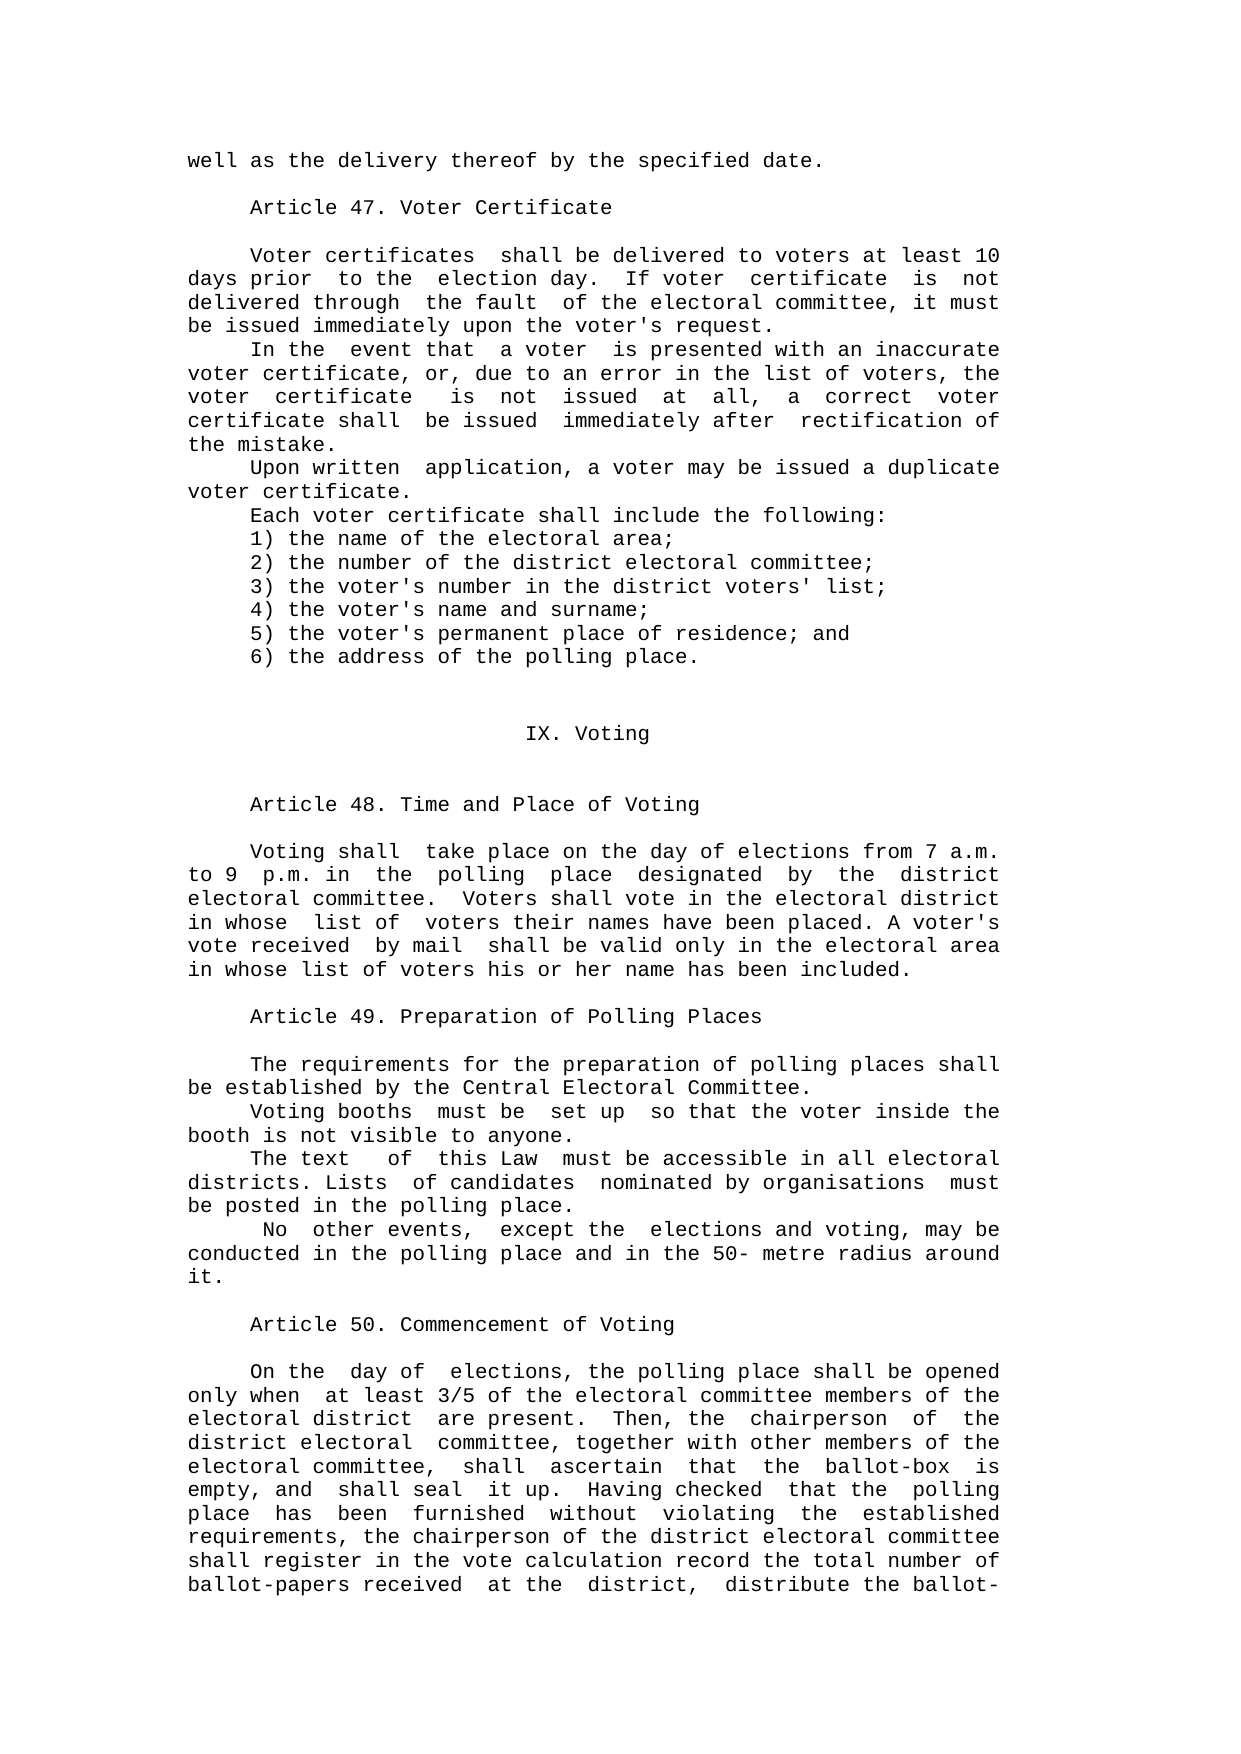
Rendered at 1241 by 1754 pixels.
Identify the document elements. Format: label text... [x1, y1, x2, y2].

text 6) the address of the polling place. [187, 647, 1053, 670]
text On the day of elections, the polling place shall be opened [187, 1361, 1053, 1385]
text electoral committee, shall ascertain that the ballot-box is [187, 1456, 1053, 1479]
text to 9 p.m. in the polling place designated by the district [187, 864, 1053, 888]
text be posted in the polling place. [187, 1196, 1053, 1219]
text 1) the name of the electoral area; [187, 528, 1053, 552]
text Voter certificates shall be delivered to voters at least 10 [187, 244, 1053, 268]
text 2) the number of the district electoral committee; [187, 552, 1053, 576]
text Article 47. Voter Certificate [187, 197, 1053, 221]
text empty, and shall seal it up. Having checked that the polling [187, 1479, 1053, 1503]
text it. [187, 1266, 1053, 1290]
text only when at least 3/5 of the electoral committee members of the [187, 1385, 1053, 1408]
text booth is not visible to anyone. [187, 1124, 1053, 1148]
text district electoral committee, together with other members of the [187, 1432, 1053, 1456]
text shall register in the vote calculation record the total number of [187, 1550, 1053, 1574]
text certificate shall be issued immediately after rectification of [187, 410, 1053, 434]
text Voting shall take place on the day of elections from 7 a.m. [187, 841, 1053, 864]
text voter certificate, or, due to an error in the list of voters, the [187, 363, 1053, 386]
text Upon written application, a voter may be issued a duplicate [187, 457, 1053, 481]
text requirements, the chairperson of the district electoral committee [187, 1527, 1053, 1550]
text electoral district are present. Then, the chairperson of the [187, 1408, 1053, 1432]
text Article 50. Commencement of Voting [187, 1314, 1053, 1337]
text in whose list of voters his or her name has been included. [187, 959, 1053, 983]
text be established by the Central Electoral Committee. [187, 1077, 1053, 1101]
text IX. Voting [187, 723, 1053, 746]
text districts. Lists of candidates nominated by organisations must [187, 1172, 1053, 1196]
text well as the delivery thereof by the specified date. [187, 150, 1053, 174]
text 4) the voter's name and surname; [187, 599, 1053, 623]
text delivered through the fault of the electoral committee, it must [187, 292, 1053, 316]
text ballot-papers received at the district, distribute the ballot- [187, 1574, 1053, 1597]
text voter certificate. [187, 481, 1053, 505]
text 3) the voter's number in the district voters' list; [187, 576, 1053, 599]
text The requirements for the preparation of polling places shall [187, 1054, 1053, 1077]
text Article 49. Preparation of Polling Places [187, 1006, 1053, 1030]
text Each voter certificate shall include the following: [187, 505, 1053, 528]
text In the event that a voter is presented with an inaccurate [187, 339, 1053, 363]
text in whose list of voters their names have been placed. A voter's [187, 912, 1053, 935]
text place has been furnished without violating the established [187, 1503, 1053, 1527]
text No other events, except the elections and voting, may be [187, 1219, 1053, 1243]
text conducted in the polling place and in the 50- metre radius around [187, 1243, 1053, 1266]
text vote received by mail shall be valid only in the electoral area [187, 935, 1053, 959]
text 5) the voter's permanent place of residence; and [187, 623, 1053, 647]
text voter certificate is not issued at all, a correct voter [187, 386, 1053, 410]
text electoral committee. Voters shall vote in the electoral district [187, 888, 1053, 912]
text Voting booths must be set up so that the voter inside the [187, 1101, 1053, 1124]
text days prior to the election day. If voter certificate is not [187, 268, 1053, 292]
text Article 48. Time and Place of Voting [187, 793, 1053, 817]
text The text of this Law must be accessible in all electoral [187, 1148, 1053, 1172]
text be issued immediately upon the voter's request. [187, 316, 1053, 339]
text the mistake. [187, 434, 1053, 457]
